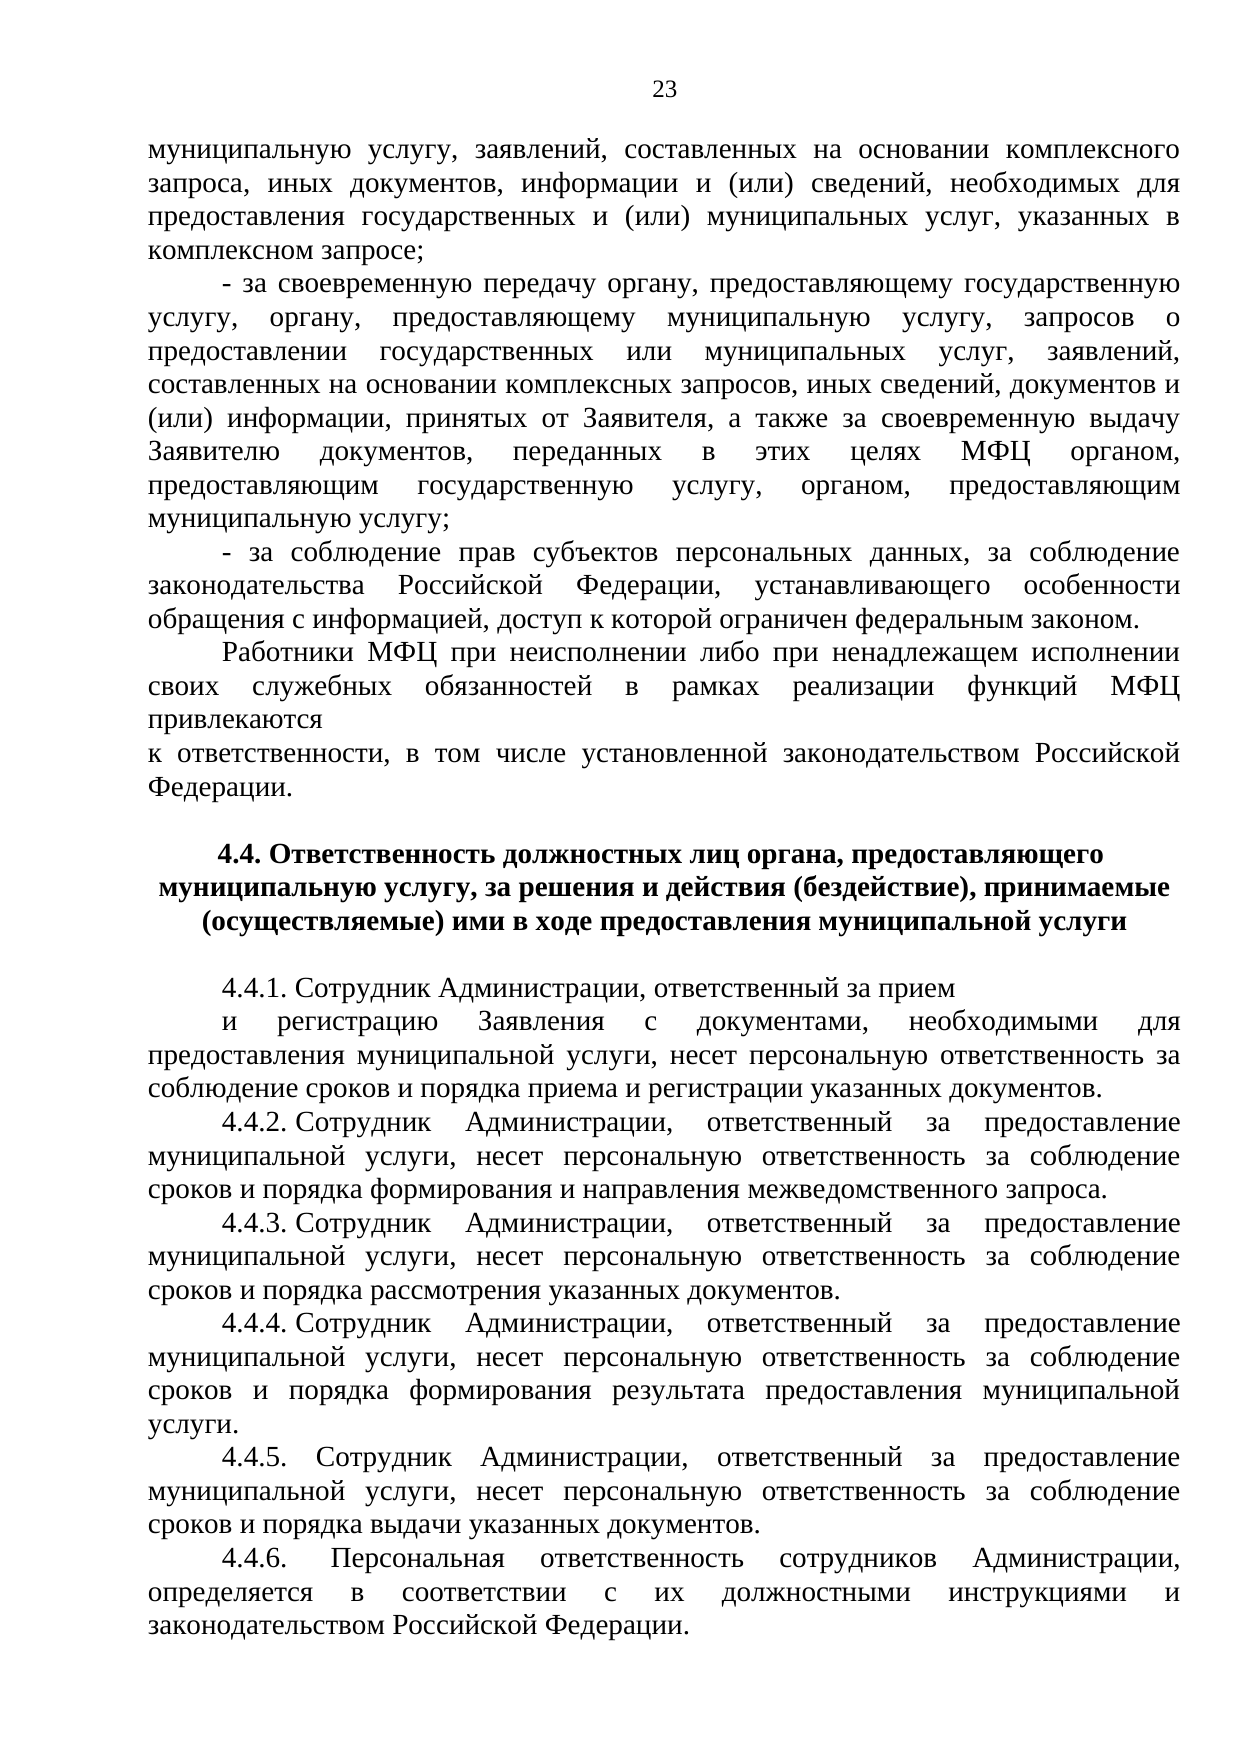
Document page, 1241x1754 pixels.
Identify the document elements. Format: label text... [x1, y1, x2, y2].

text и регистрацию Заявления с документами, необходимыми для предоставления муниципальной услуги, несет персональную ответственность за соблюдение сроков и порядка приема и регистрации указанных документов. [148, 1003, 1181, 1104]
text 4.4.2. Сотрудник Администрации, ответственный за предоставление муниципальной услуги, несет персональную ответственность за соблюдение сроков и порядка формирования и направления межведомственного запроса. [148, 1104, 1181, 1205]
text 4.4.1. Сотрудник Администрации, ответственный за прием [148, 970, 1181, 1003]
text Работники МФЦ при неисполнении либо при ненадлежащем исполнении своих служебных обязанностей в рамках реализации функций МФЦ привлекаются к ответственности, в том числе установленной законодательством Российской Федерации. [148, 634, 1181, 802]
text 4.4.5. Сотрудник Администрации, ответственный за предоставление муниципальной услуги, несет персональную ответственность за соблюдение сроков и порядка выдачи указанных документов. [148, 1439, 1181, 1540]
text 4.4. Ответственность должностных лиц органа, предоставляющего муниципальную услугу, за решения и действия (бездействие), принимаемые (осуществляемые) ими в ходе предоставления муниципальной услуги [148, 836, 1181, 936]
text 4.4.6. Персональная ответственность сотрудников Администрации, определяется в соответствии с их должностными инструкциями и законодательством Российской Федерации. [148, 1540, 1181, 1641]
text - за соблюдение прав субъектов персональных данных, за соблюдение законодательства Российской Федерации, устанавливающего особенности обращения с информацией, доступ к которой ограничен федеральным законом. [148, 534, 1181, 634]
text - за своевременную передачу органу, предоставляющему государственную услугу, органу, предоставляющему муниципальную услугу, запросов о предоставлении государственных или муниципальных услуг, заявлений, составленных на основании комплексных запросов, иных сведений, документов и (или) информации, принятых от Заявителя, а также за своевременную выдачу Заявителю документов, переданных в этих целях МФЦ органом, предоставляющим государственную услугу, органом, предоставляющим муниципальную услугу; [148, 266, 1181, 534]
text муниципальную услугу, заявлений, составленных на основании комплексного запроса, иных документов, информации и (или) сведений, необходимых для предоставления государственных и (или) муниципальных услуг, указанных в комплексном запросе; [148, 131, 1181, 266]
text 4.4.3. Сотрудник Администрации, ответственный за предоставление муниципальной услуги, несет персональную ответственность за соблюдение сроков и порядка рассмотрения указанных документов. [148, 1205, 1181, 1305]
text 4.4.4. Сотрудник Администрации, ответственный за предоставление муниципальной услуги, несет персональную ответственность за соблюдение сроков и порядка формирования результата предоставления муниципальной услуги. [148, 1305, 1181, 1439]
